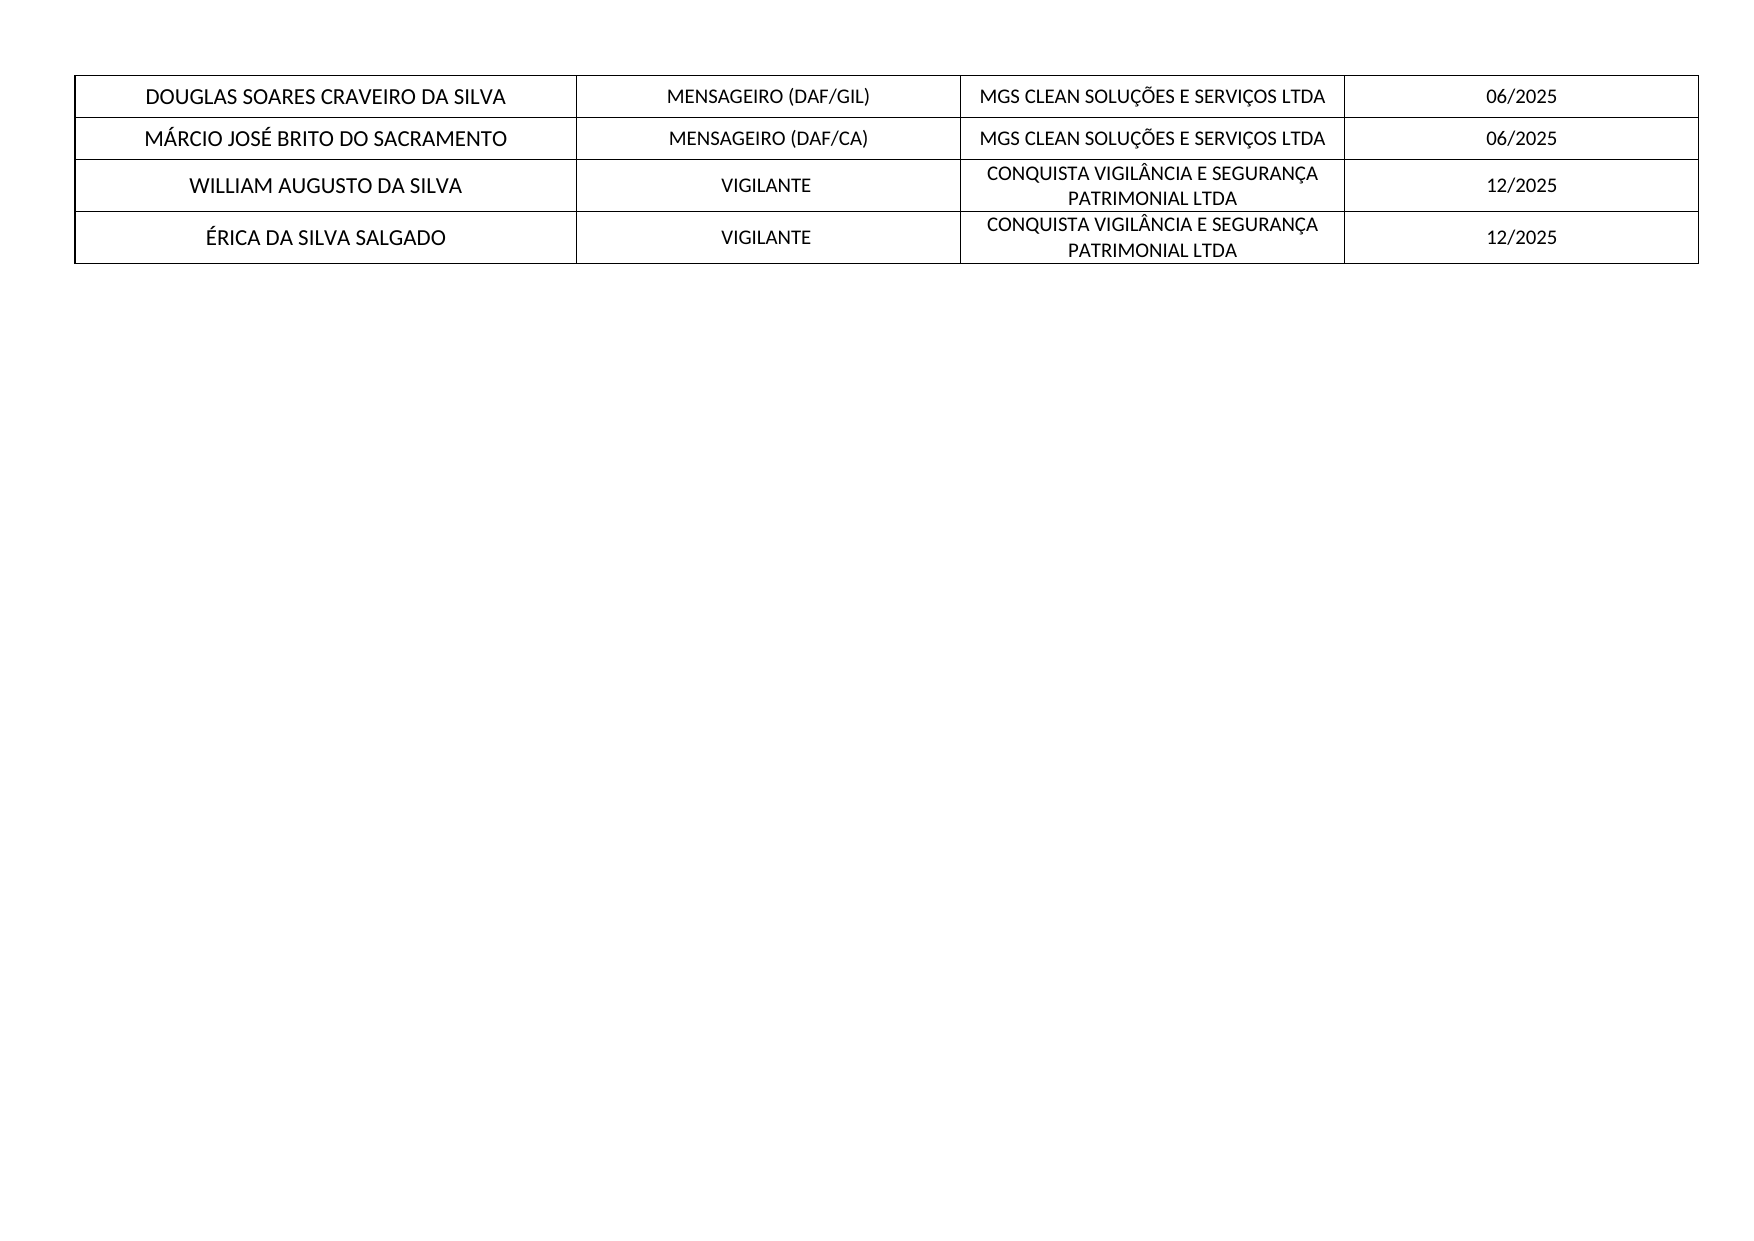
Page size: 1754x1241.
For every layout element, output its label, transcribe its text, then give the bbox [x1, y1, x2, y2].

table_cell VIGILANTE [577, 212, 960, 262]
table_cell VIGILANTE [577, 160, 960, 211]
table_cell 06/2025 [1345, 76, 1698, 117]
table_cell MENSAGEIRO (DAF/GIL) [577, 76, 960, 117]
table_cell CONQUISTA VIGILÂNCIA E SEGURANÇA PATRIMONIAL LTDA [961, 160, 1344, 211]
table_cell 12/2025 [1345, 160, 1698, 211]
table_cell MGS CLEAN SOLUÇÕES E SERVIÇOS LTDA [961, 76, 1344, 117]
table_cell WILLIAM AUGUSTO DA SILVA [76, 160, 576, 211]
table_cell CONQUISTA VIGILÂNCIA E SEGURANÇA PATRIMONIAL LTDA [961, 212, 1344, 262]
table_cell MENSAGEIRO (DAF/CA) [577, 118, 960, 159]
table_cell 06/2025 [1345, 118, 1698, 159]
table_cell DOUGLAS SOARES CRAVEIRO DA SILVA [76, 76, 576, 117]
table_cell MÁRCIO JOSÉ BRITO DO SACRAMENTO [76, 118, 576, 159]
table_cell 12/2025 [1345, 212, 1698, 262]
table_cell ÉRICA DA SILVA SALGADO [76, 212, 576, 262]
table_cell MGS CLEAN SOLUÇÕES E SERVIÇOS LTDA [961, 118, 1344, 159]
